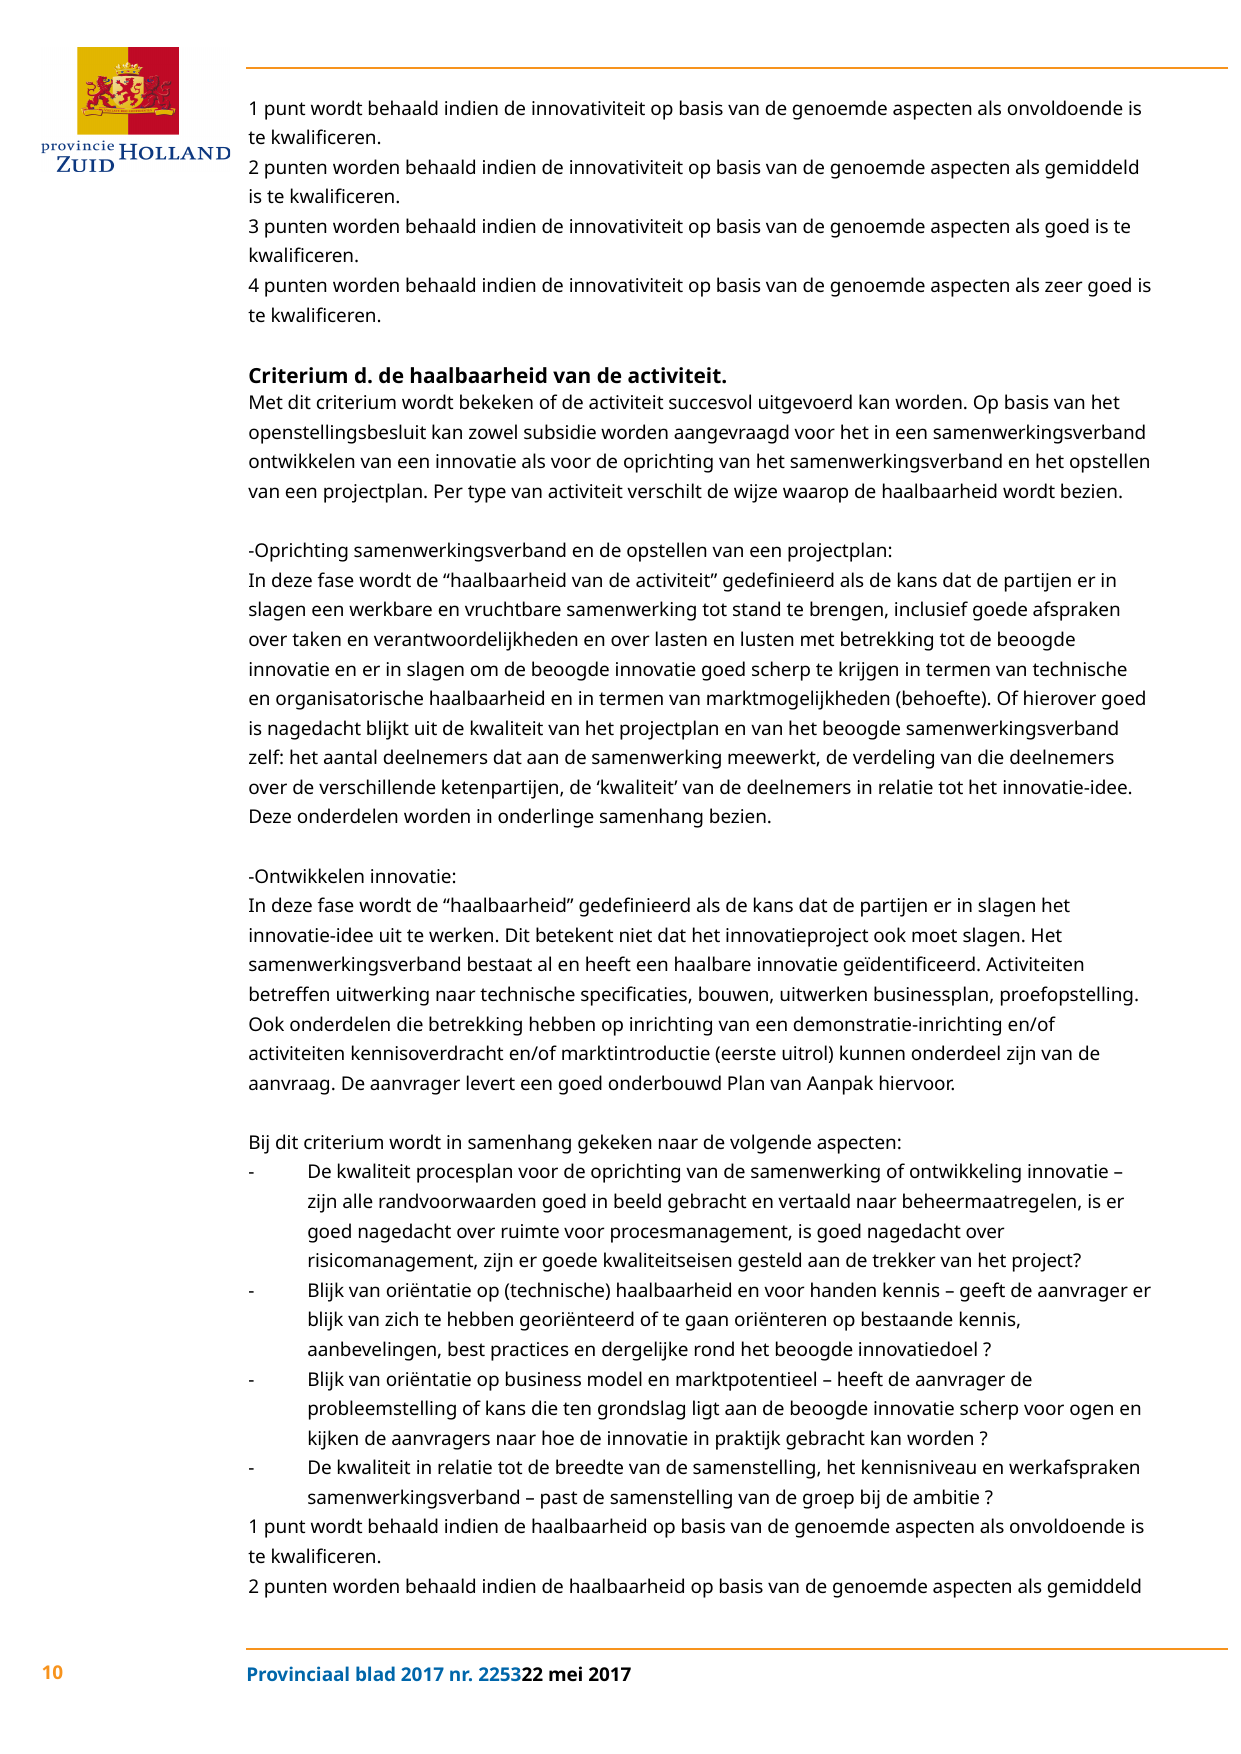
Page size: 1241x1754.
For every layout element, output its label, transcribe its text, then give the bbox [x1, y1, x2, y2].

text 1 punt wordt behaald indien de haalbaarheid op basis van de genoemde aspecten als onvoldoende is te kwalificeren. [248, 1514, 1152, 1569]
text Criterium d. de haalbaarheid van de activiteit. [248, 361, 1152, 389]
text 2 punten worden behaald indien de haalbaarheid op basis van de genoemde aspecten als gemiddeld [248, 1573, 1152, 1598]
text -Oprichting samenwerkingsverband en de opstellen van een projectplan: [248, 537, 1152, 563]
list Blijk van oriëntatie op business model en marktpotentieel – heeft de aanvrager de probleemstelling of kans die ten grondslag ligt aan de beoogde innovatie scherp voor ogen en kijken de aanvragers naar hoe de innovatie in praktijk gebracht kan worden ? [248, 1366, 1152, 1451]
text In deze fase wordt de “haalbaarheid” gedefinieerd als de kans dat de partijen er in slagen het innovatie-idee uit te werken. Dit betekent niet dat het innovatieproject ook moet slagen. Het samenwerkingsverband bestaat al en heeft een haalbare innovatie geïdentificeerd. Activiteiten betreffen uitwerking naar technische specificaties, bouwen, uitwerken businessplan, proefopstelling. Ook onderdelen die betrekking hebben op inrichting van een demonstratie-inrichting en/of activiteiten kennisoverdracht en/of marktintroductie (eerste uitrol) kunnen onderdeel zijn van de aanvraag. De aanvrager levert een goed onderbouwd Plan van Aanpak hiervoor. [248, 892, 1152, 1096]
text 3 punten worden behaald indien de innovativiteit op basis van de genoemde aspecten als goed is te kwalificeren. [248, 213, 1152, 268]
list De kwaliteit procesplan voor de oprichting van de samenwerking of ontwikkeling innovatie – zijn alle randvoorwaarden goed in beeld gebracht en vertaald naar beheermaatregelen, is er goed nagedacht over ruimte voor procesmanagement, is goed nagedacht over risicomanagement, zijn er goede kwaliteitseisen gesteld aan de trekker van het project? [248, 1159, 1152, 1273]
text 2 punten worden behaald indien de innovativiteit op basis van de genoemde aspecten als gemiddeld is te kwalificeren. [248, 154, 1152, 209]
text In deze fase wordt de “haalbaarheid van de activiteit” gedefinieerd als de kans dat de partijen er in slagen een werkbare en vruchtbare samenwerking tot stand te brengen, inclusief goede afspraken over taken en verantwoordelijkheden en over lasten en lusten met betrekking tot de beoogde innovatie en er in slagen om de beoogde innovatie goed scherp te krijgen in termen van technische en organisatorische haalbaarheid en in termen van marktmogelijkheden (behoefte). Of hierover goed is nagedacht blijkt uit de kwaliteit van het projectplan en van het beoogde samenwerkingsverband zelf: het aantal deelnemers dat aan de samenwerking meewerkt, de verdeling van die deelnemers over de verschillende ketenpartijen, de ‘kwaliteit’ van de deelnemers in relatie tot het innovatie-idee. Deze onderdelen worden in onderlinge samenhang bezien. [248, 567, 1152, 829]
picture [41, 47, 231, 172]
list Blijk van oriëntatie op (technische) haalbaarheid en voor handen kennis – geeft de aanvrager er blijk van zich te hebben georiënteerd of te gaan oriënteren op bestaande kennis, aanbevelingen, best practices en dergelijke rond het beoogde innovatiedoel ? [248, 1277, 1152, 1362]
text Bij dit criterium wordt in samenhang gekeken naar de volgende aspecten: [248, 1129, 1152, 1155]
text 1 punt wordt behaald indien de innovativiteit op basis van de genoemde aspecten als onvoldoende is te kwalificeren. [248, 95, 1152, 150]
list De kwaliteit in relatie tot de breedte van de samenstelling, het kennisniveau en werkafspraken samenwerkingsverband – past de samenstelling van de groep bij de ambitie ? [248, 1454, 1152, 1510]
text -Ontwikkelen innovatie: [248, 863, 1152, 888]
text 4 punten worden behaald indien de innovativiteit op basis van de genoemde aspecten als zeer goed is te kwalificeren. [248, 272, 1152, 328]
text Met dit criterium wordt bekeken of de activiteit succesvol uitgevoerd kan worden. Op basis van het openstellingsbesluit kan zowel subsidie worden aangevraagd voor het in een samenwerkingsverband ontwikkelen van een innovatie als voor de oprichting van het samenwerkingsverband en het opstellen van een projectplan. Per type van activiteit verschilt de wijze waarop de haalbaarheid wordt bezien. [248, 389, 1152, 504]
